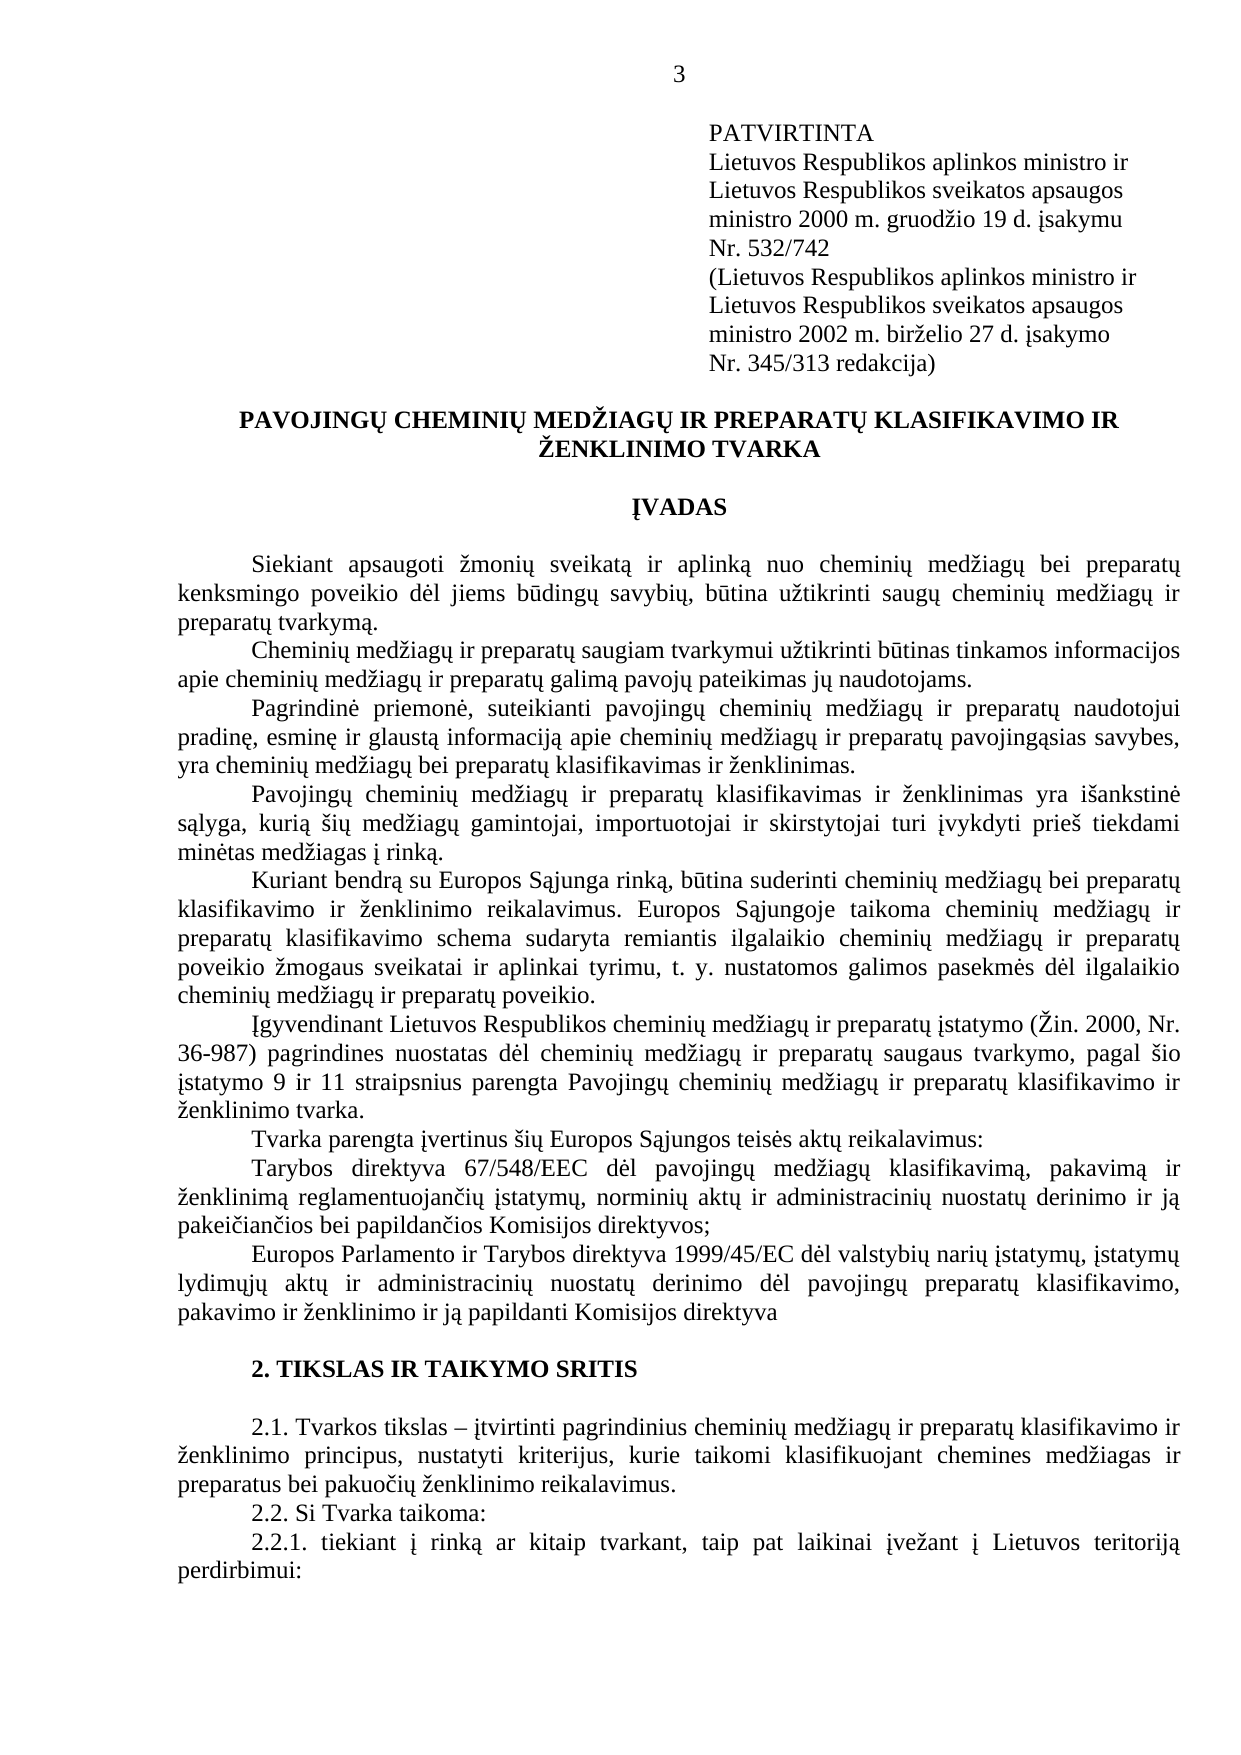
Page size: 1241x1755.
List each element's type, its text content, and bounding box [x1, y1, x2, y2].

text Cheminių medžiagų ir preparatų saugiam tvarkymui užtikrinti būtinas tinkamos informacijos apie cheminių medžiagų ir preparatų galimą pavojų pateikimas jų naudotojams. [177, 636, 1181, 693]
text 2.1. Tvarkos tikslas – įtvirtinti pagrindinius cheminių medžiagų ir preparatų klasifikavimo ir ženklinimo principus, nustatyti kriterijus, kurie taikomi klasifikuojant chemines medžiagas ir preparatus bei pakuočių ženklinimo reikalavimus. [177, 1412, 1181, 1498]
text PAVOJINGŲ CHEMINIŲ MEDŽIAGŲ IR PREPARATŲ KLASIFIKAVIMO IR ŽENKLINIMO TVARKA [177, 406, 1181, 463]
text 2.2. Si Tvarka taikoma: [177, 1498, 1181, 1527]
text ministro 2000 m. gruodžio 19 d. įsakymu [177, 204, 1181, 233]
text ministro 2002 m. birželio 27 d. įsakymo [177, 319, 1181, 348]
text Siekiant apsaugoti žmonių sveikatą ir aplinką nuo cheminių medžiagų bei preparatų kenksmingo poveikio dėl jiems būdingų savybių, būtina užtikrinti saugų cheminių medžiagų ir preparatų tvarkymą. [177, 549, 1181, 636]
text Pavojingų cheminių medžiagų ir preparatų klasifikavimas ir ženklinimas yra išankstinė sąlyga, kurią šių medžiagų gamintojai, importuotojai ir skirstytojai turi įvykdyti prieš tiekdami minėtas medžiagas į rinką. [177, 779, 1181, 866]
text ĮVADAS [177, 492, 1181, 521]
text Pagrindinė priemonė, suteikianti pavojingų cheminių medžiagų ir preparatų naudotojui pradinę, esminę ir glaustą informaciją apie cheminių medžiagų ir preparatų pavojingąsias savybes, yra cheminių medžiagų bei preparatų klasifikavimas ir ženklinimas. [177, 693, 1181, 779]
text Įgyvendinant Lietuvos Respublikos cheminių medžiagų ir preparatų įstatymo (Žin. 2000, Nr. 36-987) pagrindines nuostatas dėl cheminių medžiagų ir preparatų saugaus tvarkymo, pagal šio įstatymo 9 ir 11 straipsnius parengta Pavojingų cheminių medžiagų ir preparatų klasifikavimo ir ženklinimo tvarka. [177, 1009, 1181, 1124]
text Kuriant bendrą su Europos Sąjunga rinką, būtina suderinti cheminių medžiagų bei preparatų klasifikavimo ir ženklinimo reikalavimus. Europos Sąjungoje taikoma cheminių medžiagų ir preparatų klasifikavimo schema sudaryta remiantis ilgalaikio cheminių medžiagų ir preparatų poveikio žmogaus sveikatai ir aplinkai tyrimu, t. y. nustatomos galimos pasekmės dėl ilgalaikio cheminių medžiagų ir preparatų poveikio. [177, 866, 1181, 1009]
text (Lietuvos Respublikos aplinkos ministro ir [177, 262, 1181, 291]
text Tarybos direktyva 67/548/EEC dėl pavojingų medžiagų klasifikavimą, pakavimą ir ženklinimą reglamentuojančių įstatymų, norminių aktų ir administracinių nuostatų derinimo ir ją pakeičiančios bei papildančios Komisijos direktyvos; [177, 1153, 1181, 1239]
text PATVIRTINTA [709, 118, 1181, 147]
text Nr. 532/742 [177, 233, 1181, 262]
text Tvarka parengta įvertinus šių Europos Sąjungos teisės aktų reikalavimus: [177, 1124, 1181, 1153]
text Lietuvos Respublikos sveikatos apsaugos [177, 291, 1181, 319]
text Lietuvos Respublikos sveikatos apsaugos [177, 176, 1181, 204]
text Lietuvos Respublikos aplinkos ministro ir [177, 147, 1181, 176]
text Europos Parlamento ir Tarybos direktyva 1999/45/EC dėl valstybių narių įstatymų, įstatymų lydimųjų aktų ir administracinių nuostatų derinimo dėl pavojingų preparatų klasifikavimo, pakavimo ir ženklinimo ir ją papildanti Komisijos direktyva [177, 1239, 1181, 1326]
text 2. TIKSLAS IR TAIKYMO SRITIS [177, 1354, 1181, 1383]
text Nr. 345/313 redakcija) [177, 348, 1181, 377]
text 2.2.1. tiekiant į rinką ar kitaip tvarkant, taip pat laikinai įvežant į Lietuvos teritoriją perdirbimui: [177, 1527, 1181, 1584]
